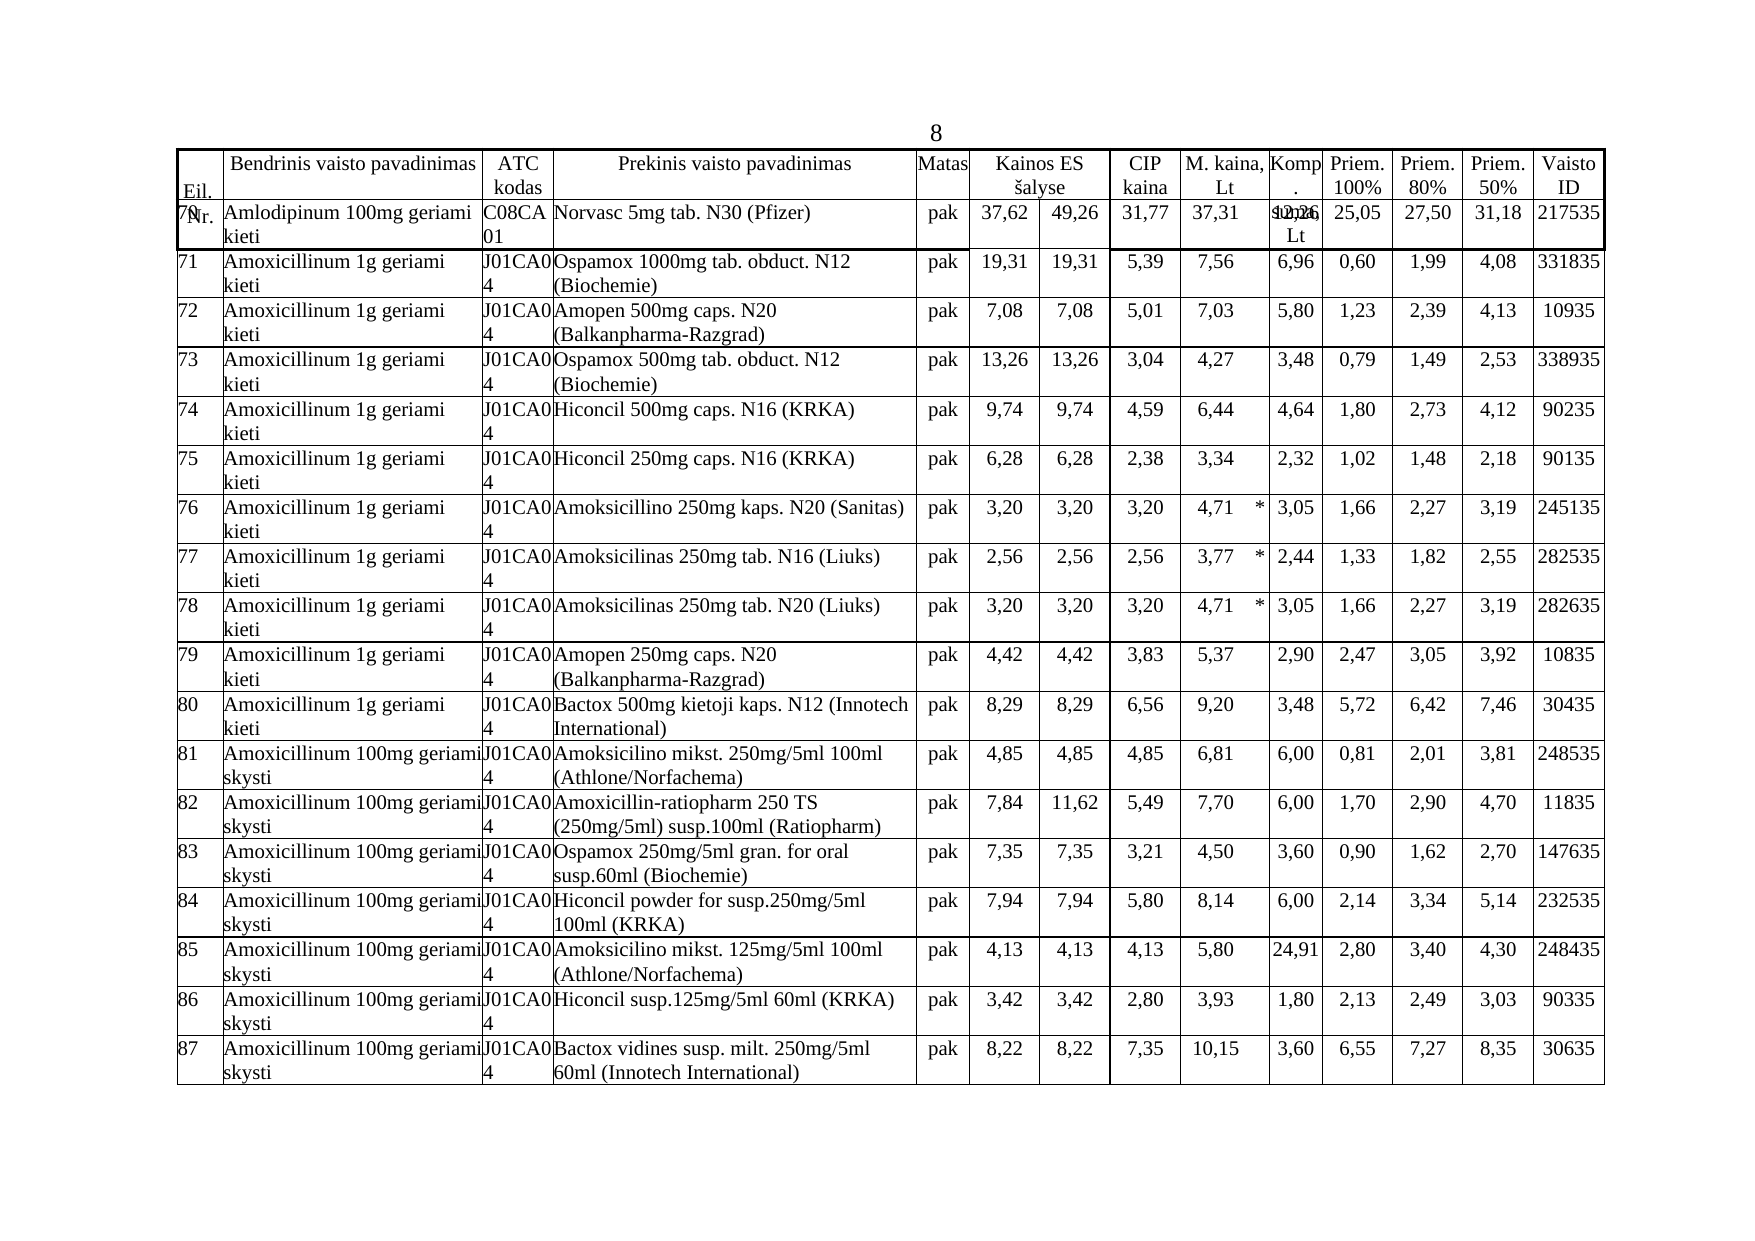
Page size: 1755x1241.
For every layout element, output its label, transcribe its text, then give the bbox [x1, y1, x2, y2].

table_cell 7,46 [1463, 692, 1533, 740]
table_cell 2,27 [1393, 495, 1462, 543]
table_cell [1251, 397, 1269, 445]
table_cell 6,28 [1040, 446, 1109, 494]
table_header M. kaina, Lt [1181, 151, 1269, 199]
table_cell 82 [178, 790, 223, 838]
table_cell 245135 [1534, 495, 1604, 543]
table_cell 0,90 [1323, 839, 1392, 887]
table_cell 7,08 [970, 298, 1039, 346]
table_cell Amoxicillinum 1g geriami kieti [224, 446, 482, 494]
table_cell 338935 [1534, 348, 1604, 396]
table_cell 24,91 [1270, 938, 1322, 986]
table_cell Norvasc 5mg tab. N30 (Pfizer) [554, 200, 916, 248]
table_cell pak [917, 446, 969, 494]
table_cell 4,71 [1181, 593, 1251, 641]
table_cell 2,90 [1270, 643, 1322, 691]
table_cell 7,35 [1040, 839, 1109, 887]
table_cell 2,70 [1463, 839, 1533, 887]
table_cell J01CA04 [483, 938, 553, 986]
table_cell 7,35 [970, 839, 1039, 887]
table_cell 8,22 [1040, 1036, 1109, 1084]
table_cell 3,93 [1181, 987, 1251, 1035]
table_cell 2,90 [1393, 790, 1462, 838]
table_cell 0,60 [1323, 251, 1392, 297]
table_cell 2,47 [1323, 643, 1392, 691]
table_cell 3,20 [1111, 593, 1180, 641]
table_cell 1,02 [1323, 446, 1392, 494]
table_cell J01CA04 [483, 446, 553, 494]
table_cell Amoxicillinum 1g geriami kieti [224, 495, 482, 543]
table_cell Amoxicillinum 1g geriami kieti [224, 298, 482, 346]
table_cell 31,77 [1111, 200, 1180, 248]
table_cell 31,18 [1463, 200, 1533, 248]
table_header Prekinis vaisto pavadinimas [554, 151, 916, 199]
table_cell 3,48 [1270, 692, 1322, 740]
table_header Matas [917, 151, 969, 199]
table_cell 232535 [1534, 888, 1604, 936]
table_cell 1,70 [1323, 790, 1392, 838]
table_cell 7,56 [1181, 251, 1251, 297]
table_cell Amoksicillino 250mg kaps. N20 (Sanitas) [554, 495, 916, 543]
table_cell 282535 [1534, 544, 1604, 592]
table_cell Amopen 250mg caps. N20 (Balkanpharma-Razgrad) [554, 643, 916, 691]
table_cell 248535 [1534, 741, 1604, 789]
table_cell pak [917, 692, 969, 740]
table_cell Amoxicillinum 1g geriami kieti [224, 692, 482, 740]
table_cell pak [917, 938, 969, 986]
table_cell 3,03 [1463, 987, 1533, 1035]
table_cell 1,66 [1323, 593, 1392, 641]
table_cell Amoxicillinum 100mg geriami skysti [224, 938, 482, 986]
table_cell [1251, 251, 1269, 297]
table_cell 70 [179, 200, 223, 248]
table_cell J01CA04 [483, 643, 553, 691]
table_cell 3,48 [1270, 348, 1322, 396]
table_cell 4,85 [1040, 741, 1109, 789]
table_cell Ospamox 250mg/5ml gran. for oral susp.60ml (Biochemie) [554, 839, 916, 887]
table_cell 1,80 [1323, 397, 1392, 445]
table_cell pak [917, 397, 969, 445]
table_cell J01CA04 [483, 495, 553, 543]
table_cell J01CA04 [483, 741, 553, 789]
table_cell 73 [178, 348, 223, 396]
table_cell 248435 [1534, 938, 1604, 986]
table_cell [1251, 888, 1269, 936]
table_cell 9,74 [970, 397, 1039, 445]
table_cell Amoxicillinum 100mg geriami skysti [224, 987, 482, 1035]
table_cell pak [917, 643, 969, 691]
table_cell 4,59 [1111, 397, 1180, 445]
table_cell 81 [178, 741, 223, 789]
table_cell [1251, 741, 1269, 789]
table_cell 6,42 [1393, 692, 1462, 740]
table_cell [1251, 200, 1269, 248]
table_cell pak [917, 987, 969, 1035]
table_header Kainos ES šalyse [970, 151, 1109, 199]
table_cell J01CA04 [483, 888, 553, 936]
table_cell 5,39 [1111, 251, 1180, 297]
table_cell Amoxicillinum 100mg geriami skysti [224, 741, 482, 789]
table_cell 11835 [1534, 790, 1604, 838]
table_cell 19,31 [1040, 249, 1109, 297]
table_cell Ospamox 1000mg tab. obduct. N12 (Biochemie) [554, 251, 916, 297]
table_cell 2,32 [1270, 446, 1322, 494]
table_cell 3,42 [1040, 987, 1109, 1035]
table_cell 6,00 [1270, 790, 1322, 838]
table_cell 9,74 [1040, 397, 1109, 445]
table_cell pak [917, 544, 969, 592]
table_cell 6,00 [1270, 888, 1322, 936]
table_cell 2,49 [1393, 987, 1462, 1035]
table_cell C08CA01 [483, 200, 553, 248]
table_cell 8,29 [1040, 692, 1109, 740]
table_cell 5,49 [1111, 790, 1180, 838]
table_cell 6,56 [1111, 692, 1180, 740]
table_cell 6,28 [970, 446, 1039, 494]
table_cell pak [917, 593, 969, 641]
table_cell [1251, 298, 1269, 346]
table_cell 3,60 [1270, 839, 1322, 887]
table_cell 6,44 [1181, 397, 1251, 445]
table_cell 83 [178, 839, 223, 887]
table_cell 4,71 [1181, 495, 1251, 543]
table_cell 30635 [1534, 1036, 1604, 1084]
table_cell Hiconcil 250mg caps. N16 (KRKA) [554, 446, 916, 494]
table_cell 1,48 [1393, 446, 1462, 494]
table_cell 3,19 [1463, 495, 1533, 543]
table_cell 8,14 [1181, 888, 1251, 936]
table_cell 3,20 [1040, 593, 1109, 641]
table_cell pak [917, 888, 969, 936]
table_cell 3,34 [1181, 446, 1251, 494]
table_cell 217535 [1534, 200, 1603, 248]
table_cell 3,42 [970, 987, 1039, 1035]
table_header CIP kaina [1111, 151, 1180, 199]
table_cell 7,70 [1181, 790, 1251, 838]
table_cell 282635 [1534, 593, 1604, 641]
table_cell 84 [178, 888, 223, 936]
table_cell 7,35 [1111, 1036, 1180, 1084]
table_cell 8,29 [970, 692, 1039, 740]
table_cell 6,00 [1270, 741, 1322, 789]
table_cell 3,05 [1270, 495, 1322, 543]
table_cell Amlodipinum 100mg geriami kieti [224, 200, 482, 248]
table_cell [1251, 1036, 1269, 1084]
table_header Priem. 100% [1323, 151, 1392, 199]
table_cell 6,55 [1323, 1036, 1392, 1084]
table_cell 10835 [1534, 643, 1604, 691]
table_cell Amopen 500mg caps. N20 (Balkanpharma-Razgrad) [554, 298, 916, 346]
table_cell Amoxicillinum 1g geriami kieti [224, 643, 482, 691]
table_cell 4,42 [970, 643, 1039, 691]
table_cell 9,20 [1181, 692, 1251, 740]
table_cell 4,13 [970, 938, 1039, 986]
table_cell 2,80 [1323, 938, 1392, 986]
table_cell Amoksicilino mikst. 250mg/5ml 100ml (Athlone/Norfachema) [554, 741, 916, 789]
table_cell 1,49 [1393, 348, 1462, 396]
table_cell 3,20 [970, 593, 1039, 641]
table_cell Amoxicillinum 1g geriami kieti [224, 593, 482, 641]
table_cell 1,99 [1393, 251, 1462, 297]
table_cell 85 [178, 938, 223, 986]
table_cell 5,80 [1181, 938, 1251, 986]
table_cell 3,20 [1111, 495, 1180, 543]
table_cell 0,81 [1323, 741, 1392, 789]
table_cell 4,08 [1463, 251, 1533, 297]
table_cell 90335 [1534, 987, 1604, 1035]
table_cell Hiconcil powder for susp.250mg/5ml 100ml (KRKA) [554, 888, 916, 936]
table_cell 76 [178, 495, 223, 543]
table_cell pak [917, 1036, 969, 1084]
table_header Komp. suma, Lt [1270, 151, 1322, 199]
table_cell J01CA04 [483, 692, 553, 740]
table_cell [1251, 987, 1269, 1035]
table_cell 4,50 [1181, 839, 1251, 887]
table_cell J01CA04 [483, 790, 553, 838]
table_cell 12,26 [1270, 200, 1322, 248]
table_cell 2,14 [1323, 888, 1392, 936]
table_cell 3,83 [1111, 643, 1180, 691]
table_cell 75 [178, 446, 223, 494]
table_cell 3,40 [1393, 938, 1462, 986]
table_cell [1251, 348, 1269, 396]
table_cell [1251, 839, 1269, 887]
table_cell Hiconcil 500mg caps. N16 (KRKA) [554, 397, 916, 445]
table_cell 4,42 [1040, 643, 1109, 691]
table_cell Amoxicillinum 1g geriami kieti [224, 544, 482, 592]
table_cell Hiconcil susp.125mg/5ml 60ml (KRKA) [554, 987, 916, 1035]
table_cell 3,81 [1463, 741, 1533, 789]
table_cell 11,62 [1040, 790, 1109, 838]
table_cell 90235 [1534, 397, 1604, 445]
table_cell 37,31 [1181, 200, 1251, 248]
table_cell 7,94 [1040, 888, 1109, 936]
table_header ATC kodas [483, 151, 553, 199]
table_cell [1251, 938, 1269, 986]
table_header Priem. 50% [1463, 151, 1533, 199]
table_cell 13,26 [970, 348, 1039, 396]
table_cell pak [917, 790, 969, 838]
table_cell 6,96 [1270, 251, 1322, 297]
table_cell 4,64 [1270, 397, 1322, 445]
table_cell 4,85 [1111, 741, 1180, 789]
table_cell 13,26 [1040, 348, 1109, 396]
table_cell 5,72 [1323, 692, 1392, 740]
table_cell 3,19 [1463, 593, 1533, 641]
table_cell [1251, 643, 1269, 691]
table_cell 2,56 [1040, 544, 1109, 592]
table_cell J01CA04 [483, 593, 553, 641]
table_cell 3,20 [1040, 495, 1109, 543]
table_cell Amoxicillinum 1g geriami kieti [224, 397, 482, 445]
table_cell 3,21 [1111, 839, 1180, 887]
table_cell Amoxicillin-ratiopharm 250 TS (250mg/5ml) susp.100ml (Ratiopharm) [554, 790, 916, 838]
table_header Vaisto ID [1534, 151, 1603, 199]
table_cell 1,82 [1393, 544, 1462, 592]
table_cell * [1251, 495, 1269, 543]
table_cell 2,39 [1393, 298, 1462, 346]
table_cell pak [917, 495, 969, 543]
table_cell * [1251, 544, 1269, 592]
table_cell 19,31 [970, 249, 1039, 297]
table_header Bendrinis vaisto pavadinimas [224, 151, 482, 199]
table_cell 3,92 [1463, 643, 1533, 691]
table_cell 4,70 [1463, 790, 1533, 838]
table_cell 3,20 [970, 495, 1039, 543]
table_cell pak [917, 251, 969, 297]
table_cell 90135 [1534, 446, 1604, 494]
table_cell Amoxicillinum 1g geriami kieti [224, 251, 482, 297]
table_cell 7,94 [970, 888, 1039, 936]
table_cell 79 [178, 643, 223, 691]
table_cell 30435 [1534, 692, 1604, 740]
table_cell 2,27 [1393, 593, 1462, 641]
table_cell 5,80 [1111, 888, 1180, 936]
table_cell 7,03 [1181, 298, 1251, 346]
table_cell J01CA04 [483, 251, 553, 297]
table_header Eil. Nr. [179, 151, 223, 199]
table_cell 2,56 [1111, 544, 1180, 592]
table_cell 3,05 [1270, 593, 1322, 641]
table_cell 2,73 [1393, 397, 1462, 445]
table_cell 4,30 [1463, 938, 1533, 986]
table_cell 71 [178, 251, 223, 297]
table_cell 2,80 [1111, 987, 1180, 1035]
table_cell 1,33 [1323, 544, 1392, 592]
table_cell 4,85 [970, 741, 1039, 789]
table_cell J01CA04 [483, 544, 553, 592]
table_cell Amoxicillinum 100mg geriami skysti [224, 1036, 482, 1084]
table_cell 87 [178, 1036, 223, 1084]
table_cell 4,12 [1463, 397, 1533, 445]
table_cell 5,37 [1181, 643, 1251, 691]
table_cell 1,23 [1323, 298, 1392, 346]
table_cell 72 [178, 298, 223, 346]
table_cell 49,26 [1040, 200, 1109, 248]
table_cell 3,05 [1393, 643, 1462, 691]
table_cell 3,60 [1270, 1036, 1322, 1084]
table_cell 2,18 [1463, 446, 1533, 494]
table_cell 10,15 [1181, 1036, 1251, 1084]
table_cell 3,34 [1393, 888, 1462, 936]
table_cell Amoxicillinum 100mg geriami skysti [224, 790, 482, 838]
table_cell 7,08 [1040, 298, 1109, 346]
table_cell 4,13 [1111, 938, 1180, 986]
table_cell Bactox vidines susp. milt. 250mg/5ml 60ml (Innotech International) [554, 1036, 916, 1084]
table_cell 2,01 [1393, 741, 1462, 789]
table_cell 78 [178, 593, 223, 641]
table_cell 74 [178, 397, 223, 445]
table_cell Amoksicilino mikst. 125mg/5ml 100ml (Athlone/Norfachema) [554, 938, 916, 986]
table_cell 1,80 [1270, 987, 1322, 1035]
table_cell 37,62 [970, 200, 1039, 248]
table_cell 2,53 [1463, 348, 1533, 396]
table_cell 25,05 [1323, 200, 1392, 248]
table_cell 86 [178, 987, 223, 1035]
table_cell pak [917, 298, 969, 346]
table_cell 2,13 [1323, 987, 1392, 1035]
table_cell 4,13 [1040, 938, 1109, 986]
table_cell [1251, 692, 1269, 740]
table_cell 1,62 [1393, 839, 1462, 887]
table_cell J01CA04 [483, 348, 553, 396]
table_cell 4,27 [1181, 348, 1251, 396]
table_cell 5,80 [1270, 298, 1322, 346]
table_cell 5,01 [1111, 298, 1180, 346]
table_cell 0,79 [1323, 348, 1392, 396]
table_cell J01CA04 [483, 839, 553, 887]
table_cell 2,55 [1463, 544, 1533, 592]
table_cell 147635 [1534, 839, 1604, 887]
table_cell Amoxicillinum 1g geriami kieti [224, 348, 482, 396]
table_cell 1,66 [1323, 495, 1392, 543]
table_cell Amoxicillinum 100mg geriami skysti [224, 888, 482, 936]
table_cell Amoksicilinas 250mg tab. N16 (Liuks) [554, 544, 916, 592]
table_cell 3,77 [1181, 544, 1251, 592]
table_cell 77 [178, 544, 223, 592]
table_cell J01CA04 [483, 1036, 553, 1084]
table_cell pak [917, 839, 969, 887]
table_cell 27,50 [1393, 200, 1462, 248]
table_cell 8,35 [1463, 1036, 1533, 1084]
table_cell 2,38 [1111, 446, 1180, 494]
table_cell 80 [178, 692, 223, 740]
table_cell J01CA04 [483, 987, 553, 1035]
table_cell pak [917, 348, 969, 396]
table_cell 2,56 [970, 544, 1039, 592]
table_cell J01CA04 [483, 397, 553, 445]
table_cell 7,27 [1393, 1036, 1462, 1084]
table_cell 6,81 [1181, 741, 1251, 789]
table_cell [1251, 446, 1269, 494]
table_cell 4,13 [1463, 298, 1533, 346]
table_cell 5,14 [1463, 888, 1533, 936]
table_cell [1251, 790, 1269, 838]
table_cell 331835 [1534, 251, 1604, 297]
table_cell 7,84 [970, 790, 1039, 838]
table_cell Amoxicillinum 100mg geriami skysti [224, 839, 482, 887]
table_cell 10935 [1534, 298, 1604, 346]
table_cell J01CA04 [483, 298, 553, 346]
table_cell pak [917, 200, 969, 248]
table_cell 8,22 [970, 1036, 1039, 1084]
table_cell 2,44 [1270, 544, 1322, 592]
table_cell * [1251, 593, 1269, 641]
table_header Priem. 80% [1393, 151, 1462, 199]
table_cell 3,04 [1111, 348, 1180, 396]
table_cell Bactox 500mg kietoji kaps. N12 (Innotech International) [554, 692, 916, 740]
table_cell Ospamox 500mg tab. obduct. N12 (Biochemie) [554, 348, 916, 396]
table_cell Amoksicilinas 250mg tab. N20 (Liuks) [554, 593, 916, 641]
table_cell pak [917, 741, 969, 789]
